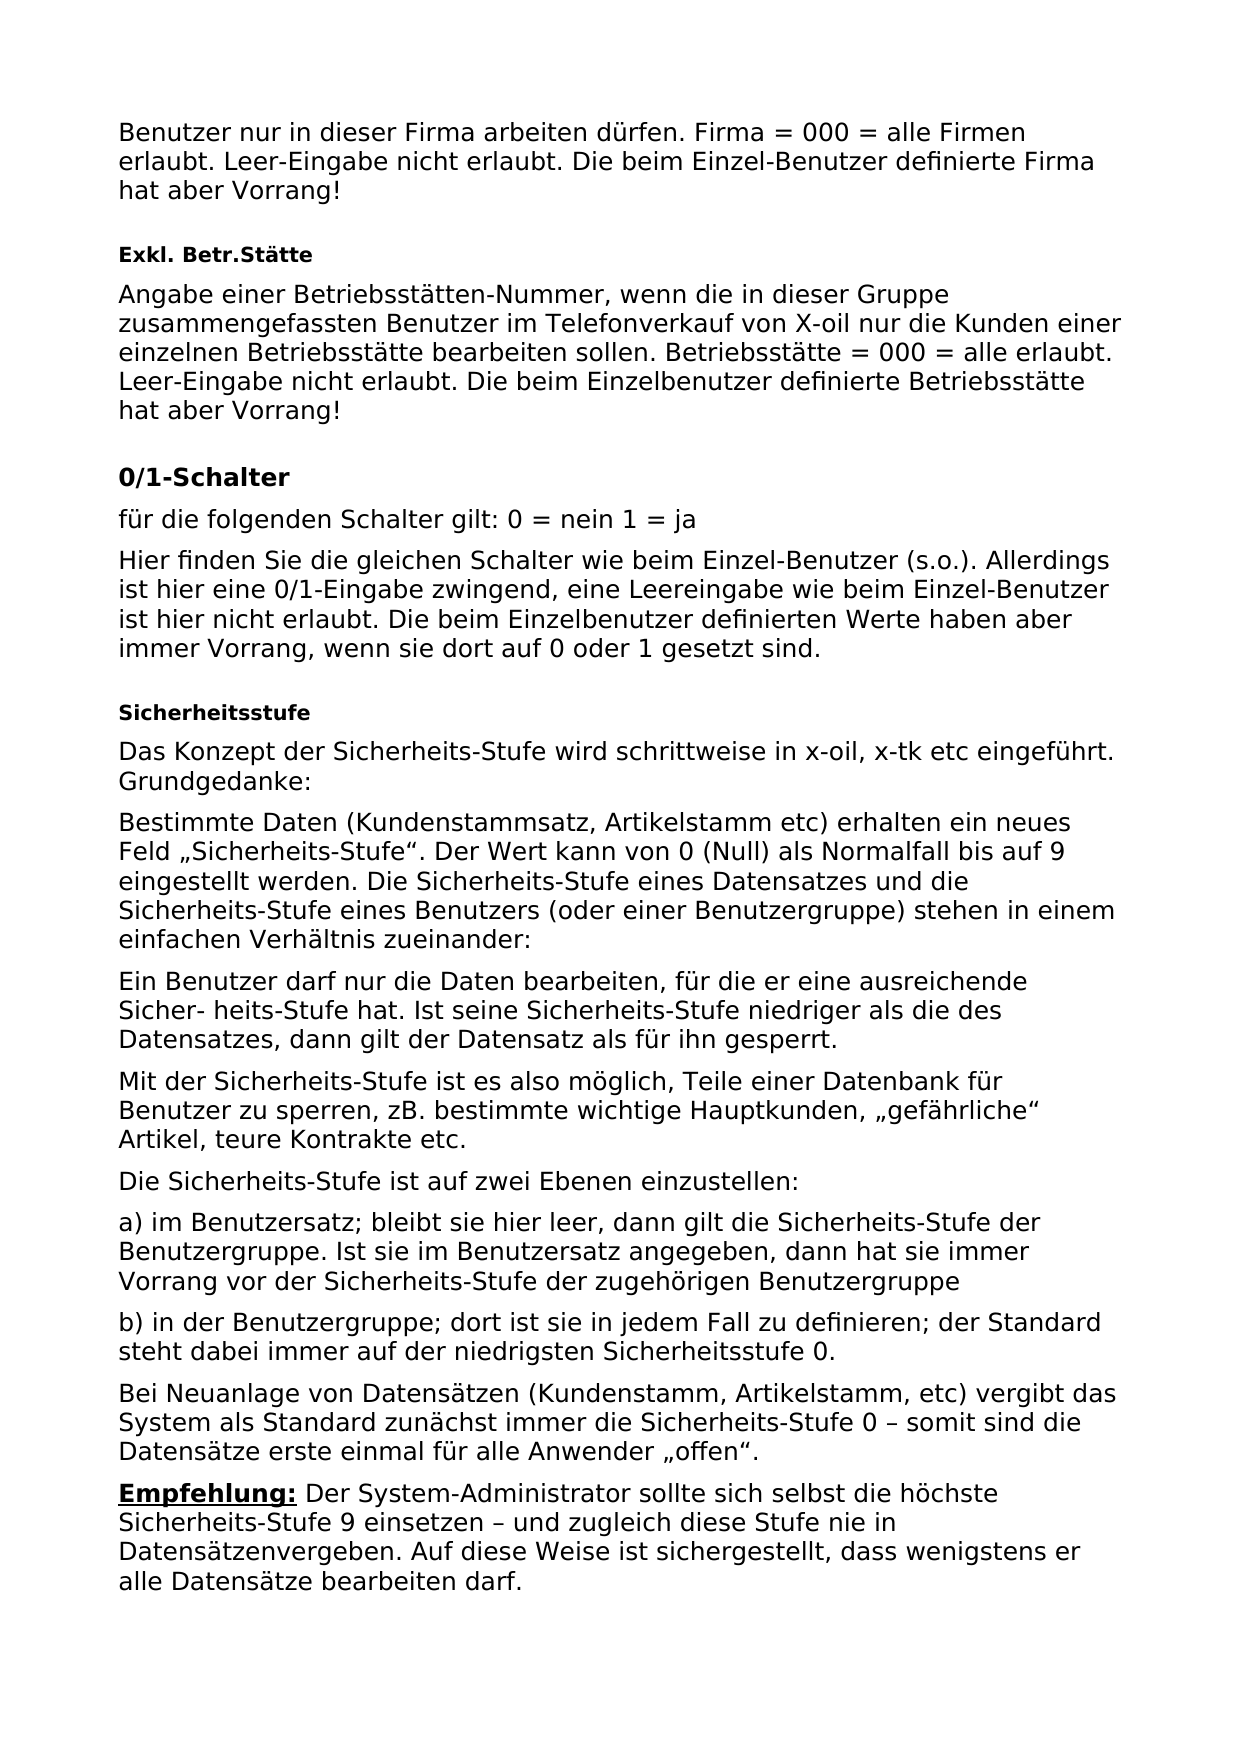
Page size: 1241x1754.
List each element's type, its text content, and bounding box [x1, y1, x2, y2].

text Bei Neuanlage von Datensätzen (Kundenstamm, Artikelstamm, etc) vergibt das System als Standard zunächst immer die Sicherheits-Stufe 0 – somit sind die Datensätze erste einmal für alle Anwender „offen“. [118, 1379, 1122, 1467]
text Ein Benutzer darf nur die Daten bearbeiten, für die er eine ausreichende Sicher- heits-Stufe hat. Ist seine Sicherheits-Stufe niedriger als die des Datensatzes, dann gilt der Datensatz als für ihn gesperrt. [118, 967, 1122, 1054]
text Angabe einer Betriebsstätten-Nummer, wenn die in dieser Gruppe zusammengefassten Benutzer im Telefonverkauf von X-oil nur die Kunden einer einzelnen Betriebsstätte bearbeiten sollen. Betriebsstätte = 000 = alle erlaubt. Leer-Eingabe nicht erlaubt. Die beim Einzelbenutzer definierte Betriebsstätte hat aber Vorrang! [118, 280, 1122, 426]
subtitle Exkl. Betr.Stätte [118, 243, 1122, 267]
text a) im Benutzersatz; bleibt sie hier leer, dann gilt die Sicherheits-Stufe der Benutzergruppe. Ist sie im Benutzersatz angegeben, dann hat sie immer Vorrang vor der Sicherheits-Stufe der zugehörigen Benutzergruppe [118, 1208, 1122, 1296]
subtitle Sicherheitsstufe [118, 701, 1122, 725]
text Die Sicherheits-Stufe ist auf zwei Ebenen einzustellen: [118, 1167, 1122, 1196]
text Bestimmte Daten (Kundenstammsatz, Artikelstamm etc) erhalten ein neues Feld „Sicherheits-Stufe“. Der Wert kann von 0 (Null) als Normalfall bis auf 9 eingestellt werden. Die Sicherheits-Stufe eines Datensatzes und die Sicherheits-Stufe eines Benutzers (oder einer Benutzergruppe) stehen in einem einfachen Verhältnis zueinander: [118, 808, 1122, 954]
text Benutzer nur in dieser Firma arbeiten dürfen. Firma = 000 = alle Firmen erlaubt. Leer-Eingabe nicht erlaubt. Die beim Einzel-Benutzer definierte Firma hat aber Vorrang! [118, 118, 1122, 206]
text b) in der Benutzergruppe; dort ist sie in jedem Fall zu definieren; der Standard steht dabei immer auf der niedrigsten Sicherheitsstufe 0. [118, 1308, 1122, 1367]
text Mit der Sicherheits-Stufe ist es also möglich, Teile einer Datenbank für Benutzer zu sperren, zB. bestimmte wichtige Hauptkunden, „gefährliche“ Artikel, teure Kontrakte etc. [118, 1067, 1122, 1154]
text für die folgenden Schalter gilt: 0 = nein 1 = ja [118, 505, 1122, 534]
subtitle 0/1-Schalter [118, 463, 1122, 492]
text Hier finden Sie die gleichen Schalter wie beim Einzel-Benutzer (s.o.). Allerdings ist hier eine 0/1-Eingabe zwingend, eine Leereingabe wie beim Einzel-Benutzer ist hier nicht erlaubt. Die beim Einzelbenutzer definierten Werte haben aber immer Vorrang, wenn sie dort auf 0 oder 1 gesetzt sind. [118, 547, 1122, 663]
text Das Konzept der Sicherheits-Stufe wird schrittweise in x-oil, x-tk etc eingeführt. Grundgedanke: [118, 737, 1122, 796]
text Empfehlung: Der System-Administrator sollte sich selbst die höchste Sicherheits-Stufe 9 einsetzen – und zugleich diese Stufe nie in Datensätzenvergeben. Auf diese Weise ist sichergestellt, dass wenigstens er alle Datensätze bearbeiten darf. [118, 1479, 1122, 1596]
